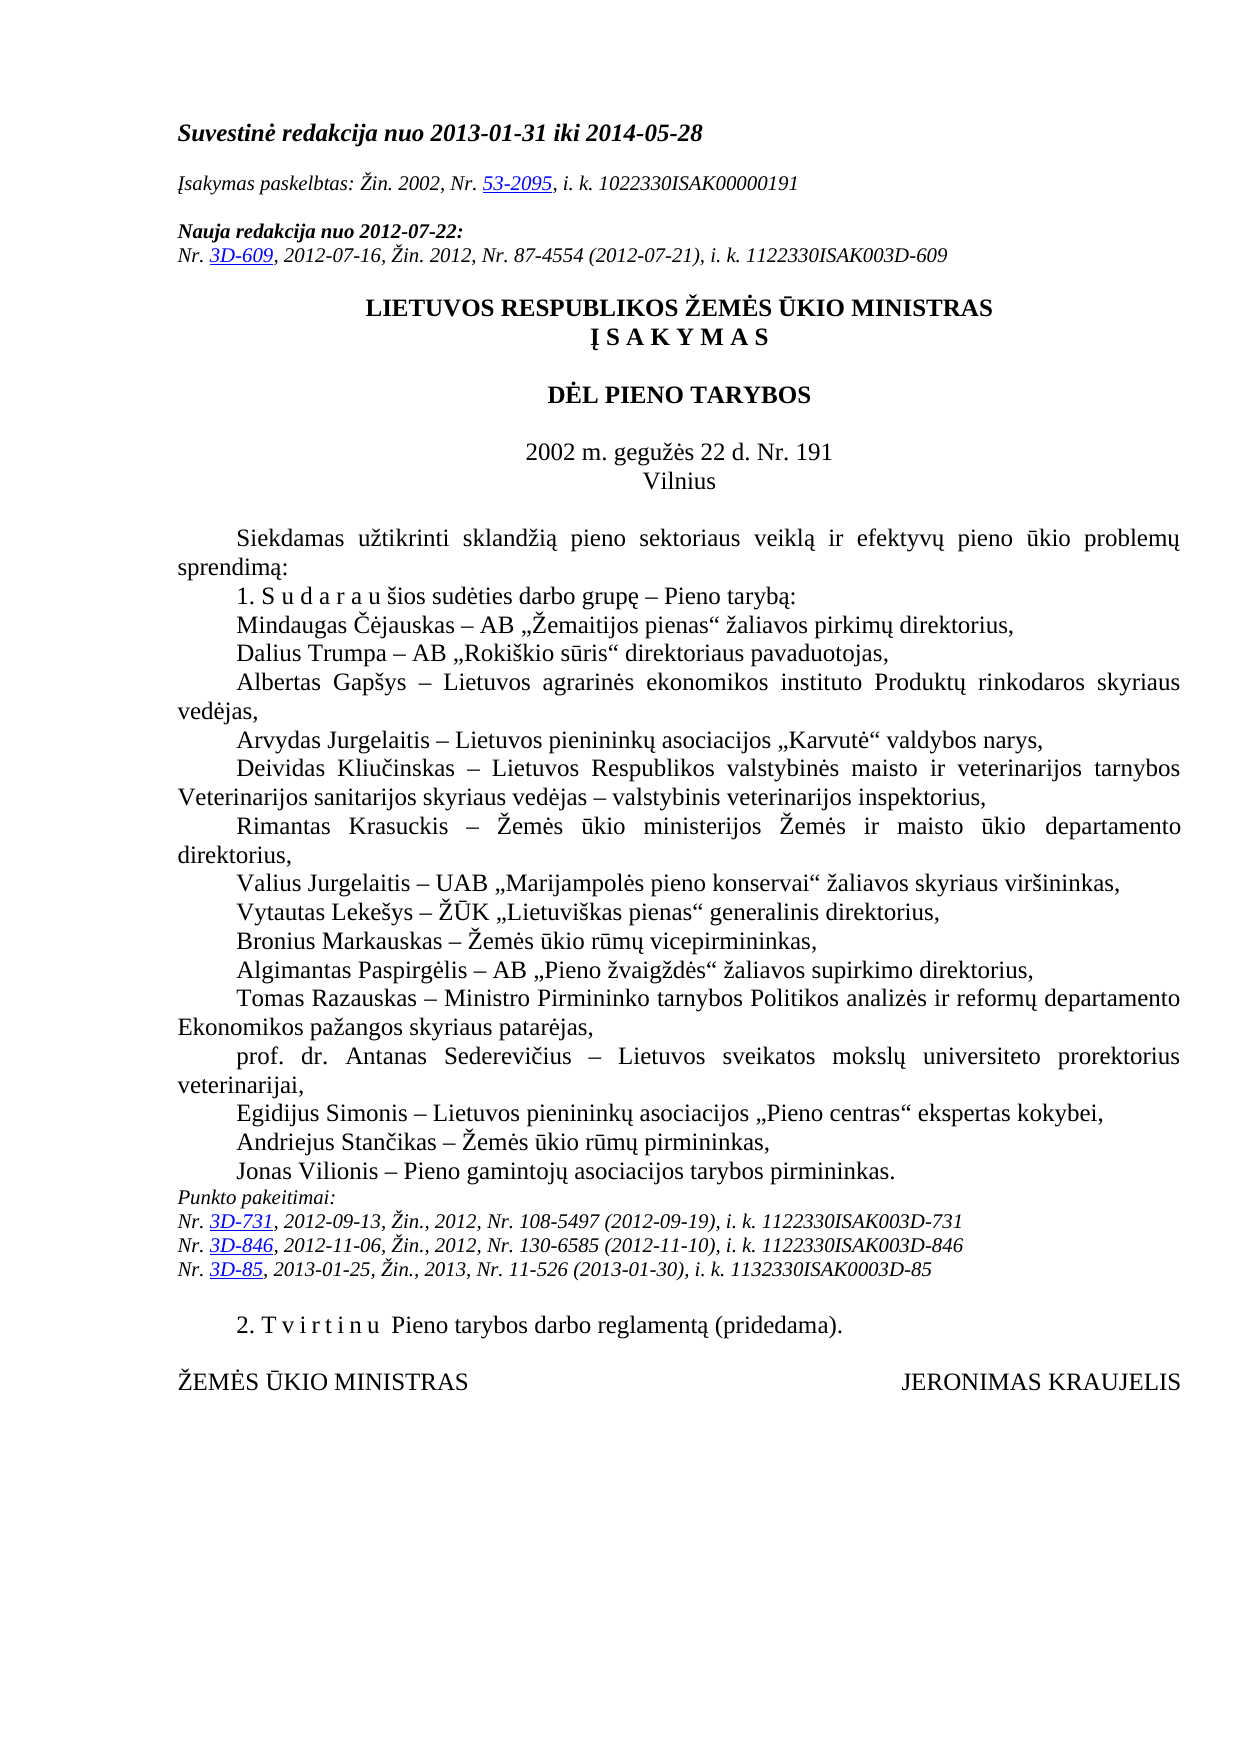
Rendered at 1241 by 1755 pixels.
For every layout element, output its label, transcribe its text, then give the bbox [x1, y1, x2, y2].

text Albertas Gapšys – Lietuvos agrarinės ekonomikos instituto Produktų rinkodaros skyriaus vedėjas, [177, 667, 1181, 725]
text Dalius Trumpa – AB „Rokiškio sūris“ direktoriaus pavaduotojas, [177, 638, 1181, 667]
text DĖL PIENO TARYBOS [177, 380, 1181, 408]
text Nr. 3D-846, 2012-11-06, Žin., 2012, Nr. 130-6585 (2012-11-10), i. k. 1122330ISAK003D-846 [177, 1233, 1181, 1257]
text Vytautas Lekešys – ŽŪK „Lietuviškas pienas“ generalinis direktorius, [177, 897, 1181, 926]
text Suvestinė redakcija nuo 2013-01-31 iki 2014-05-28 [177, 118, 1181, 147]
text Valius Jurgelaitis – UAB „Marijampolės pieno konservai“ žaliavos skyriaus viršininkas, [177, 868, 1181, 897]
text Egidijus Simonis – Lietuvos pienininkų asociacijos „Pieno centras“ ekspertas kokybei, [177, 1098, 1181, 1127]
text 1. S u d a r a u šios sudėties darbo grupę – Pieno tarybą: [177, 581, 1181, 610]
text Algimantas Paspirgėlis – AB „Pieno žvaigždės“ žaliavos supirkimo direktorius, [177, 955, 1181, 983]
text 2002 m. gegužės 22 d. Nr. 191 [177, 437, 1181, 466]
text Nr. 3D-85, 2013-01-25, Žin., 2013, Nr. 11-526 (2013-01-30), i. k. 1132330ISAK0003D-85 [177, 1257, 1181, 1281]
text Vilnius [177, 466, 1181, 495]
text Jonas Vilionis – Pieno gamintojų asociacijos tarybos pirmininkas. [177, 1156, 1181, 1185]
text Nauja redakcija nuo 2012-07-22: [177, 219, 1181, 243]
text Andriejus Stančikas – Žemės ūkio rūmų pirmininkas, [177, 1127, 1181, 1156]
text prof. dr. Antanas Sederevičius – Lietuvos sveikatos mokslų universiteto prorektorius veterinarijai, [177, 1041, 1181, 1098]
text Įsakymas paskelbtas: Žin. 2002, Nr. 53-2095, i. k. 1022330ISAK00000191 [177, 171, 1181, 195]
text Mindaugas Čėjauskas – AB „Žemaitijos pienas“ žaliavos pirkimų direktorius, [177, 610, 1181, 638]
text ŽEMĖS ŪKIO MINISTRAS JERONIMAS KRAUJELIS [177, 1367, 1181, 1396]
text Deividas Kliučinskas – Lietuvos Respublikos valstybinės maisto ir veterinarijos tarnybos Veterinarijos sanitarijos skyriaus vedėjas – valstybinis veterinarijos inspektorius, [177, 753, 1181, 811]
text Punkto pakeitimai: [177, 1185, 1181, 1209]
text Rimantas Krasuckis – Žemės ūkio ministerijos Žemės ir maisto ūkio departamento direktorius, [177, 811, 1181, 868]
text Nr. 3D-609, 2012-07-16, Žin. 2012, Nr. 87-4554 (2012-07-21), i. k. 1122330ISAK003D-609 [177, 243, 1181, 267]
text ĮSAKYMAS [177, 322, 1181, 351]
text LIETUVOS RESPUBLIKOS ŽEMĖS ŪKIO MINISTRAS [177, 293, 1181, 322]
text 2. Tvirtinu Pieno tarybos darbo reglamentą (pridedama). [177, 1310, 1181, 1338]
text Arvydas Jurgelaitis – Lietuvos pienininkų asociacijos „Karvutė“ valdybos narys, [177, 725, 1181, 753]
text Siekdamas užtikrinti sklandžią pieno sektoriaus veiklą ir efektyvų pieno ūkio problemų sprendimą: [177, 523, 1181, 581]
text Bronius Markauskas – Žemės ūkio rūmų vicepirmininkas, [177, 926, 1181, 955]
text Nr. 3D-731, 2012-09-13, Žin., 2012, Nr. 108-5497 (2012-09-19), i. k. 1122330ISAK003D-731 [177, 1209, 1181, 1233]
text Tomas Razauskas – Ministro Pirmininko tarnybos Politikos analizės ir reformų departamento Ekonomikos pažangos skyriaus patarėjas, [177, 983, 1181, 1041]
